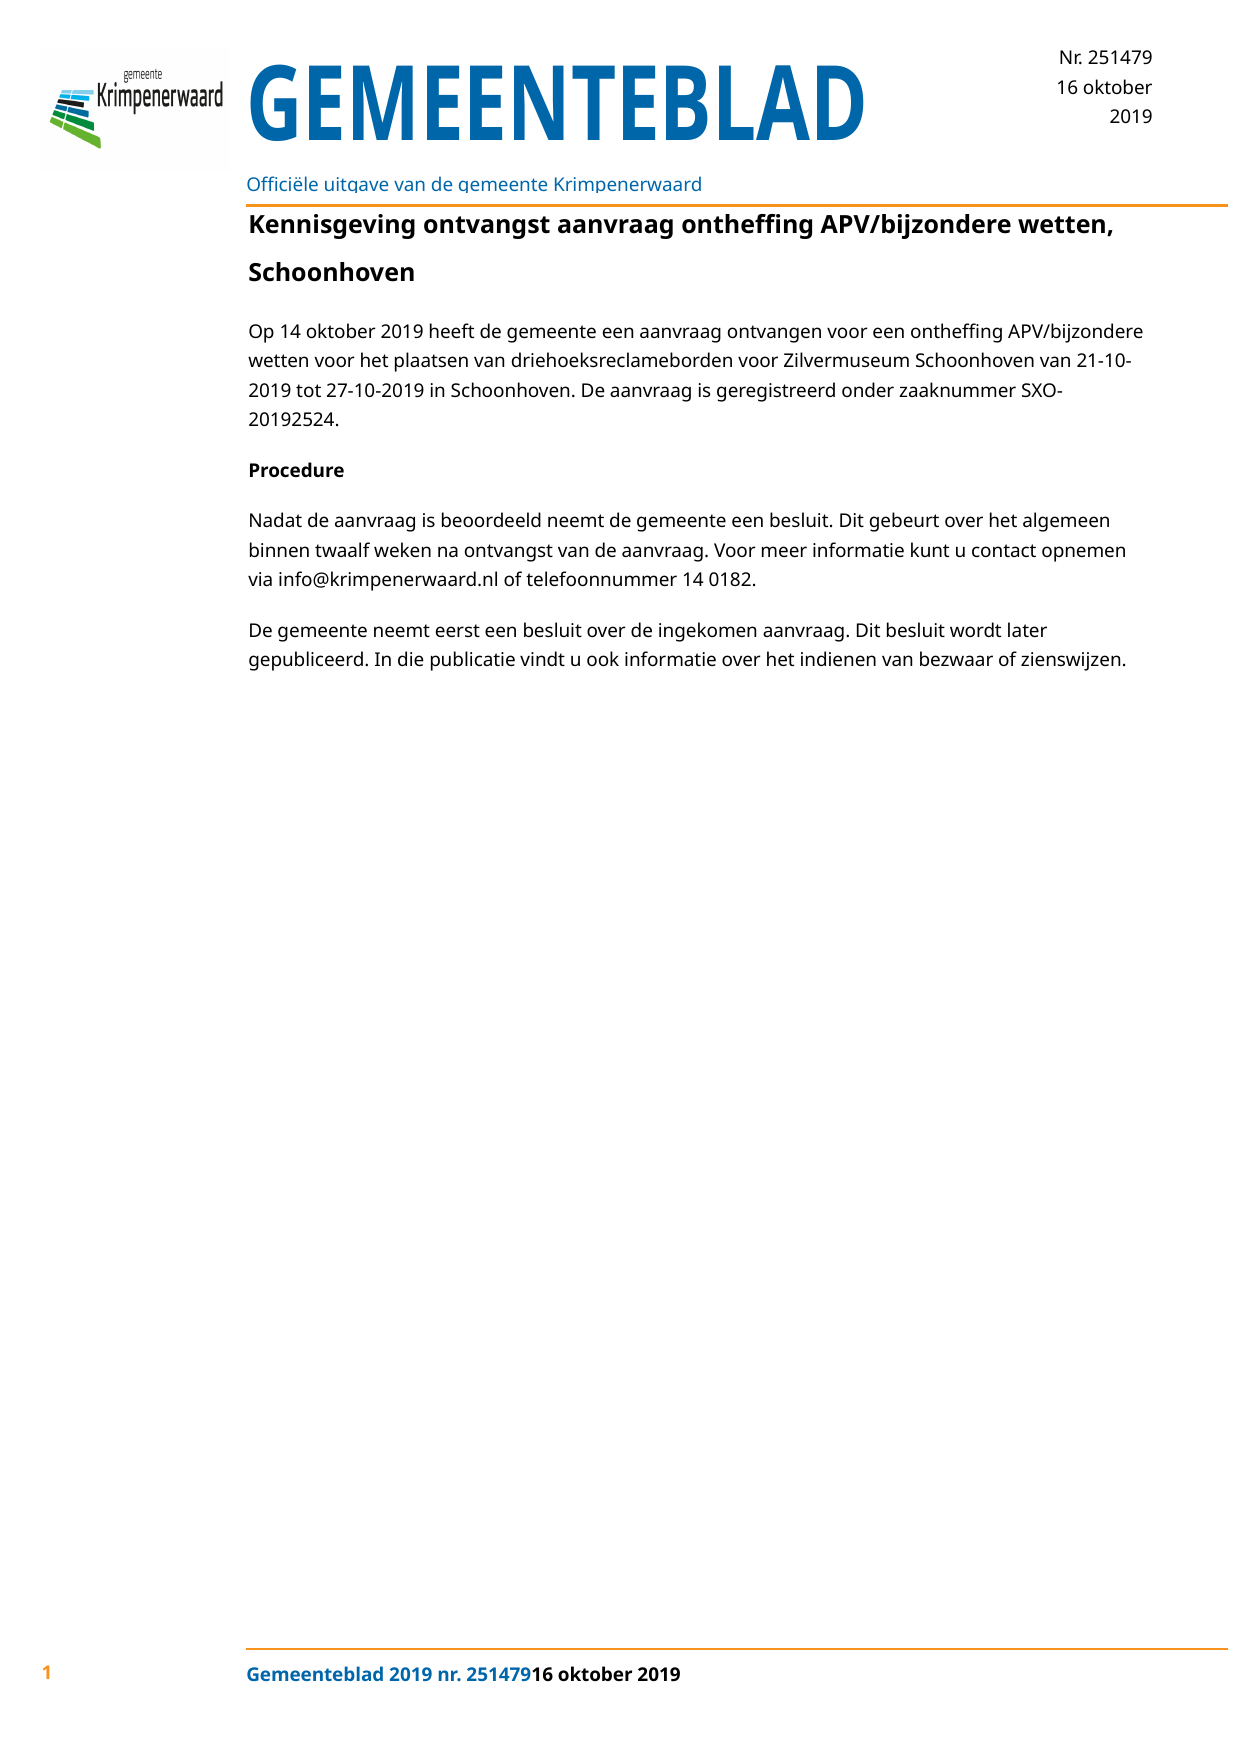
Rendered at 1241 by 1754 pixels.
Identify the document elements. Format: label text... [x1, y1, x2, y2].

text Nadat de aanvraag is beoordeeld neemt de gemeente een besluit. Dit gebeurt over het algemeen binnen twaalf weken na ontvangst van de aanvraag. Voor meer informatie kunt u contact opnemen via info@krimpenerwaard.nl of telefoonnummer 14 0182. [248, 507, 1152, 592]
text Kennisgeving ontvangst aanvraag ontheffing APV/bijzondere wetten, Schoonhoven [248, 207, 1152, 288]
text De gemeente neemt eerst een besluit over de ingekomen aanvraag. Dit besluit wordt later gepubliceerd. In die publicatie vindt u ook informatie over het indienen van bezwaar of zienswijzen. [248, 617, 1152, 672]
text Op 14 oktober 2019 heeft de gemeente een aanvraag ontvangen voor een ontheffing APV/bijzondere wetten voor het plaatsen van driehoeksreclameborden voor Zilvermuseum Schoonhoven van 21-10-2019 tot 27-10-2019 in Schoonhoven. De aanvraag is geregistreerd onder zaaknummer SXO-20192524. [248, 318, 1152, 432]
picture [41, 47, 231, 172]
text Procedure [248, 457, 1152, 483]
